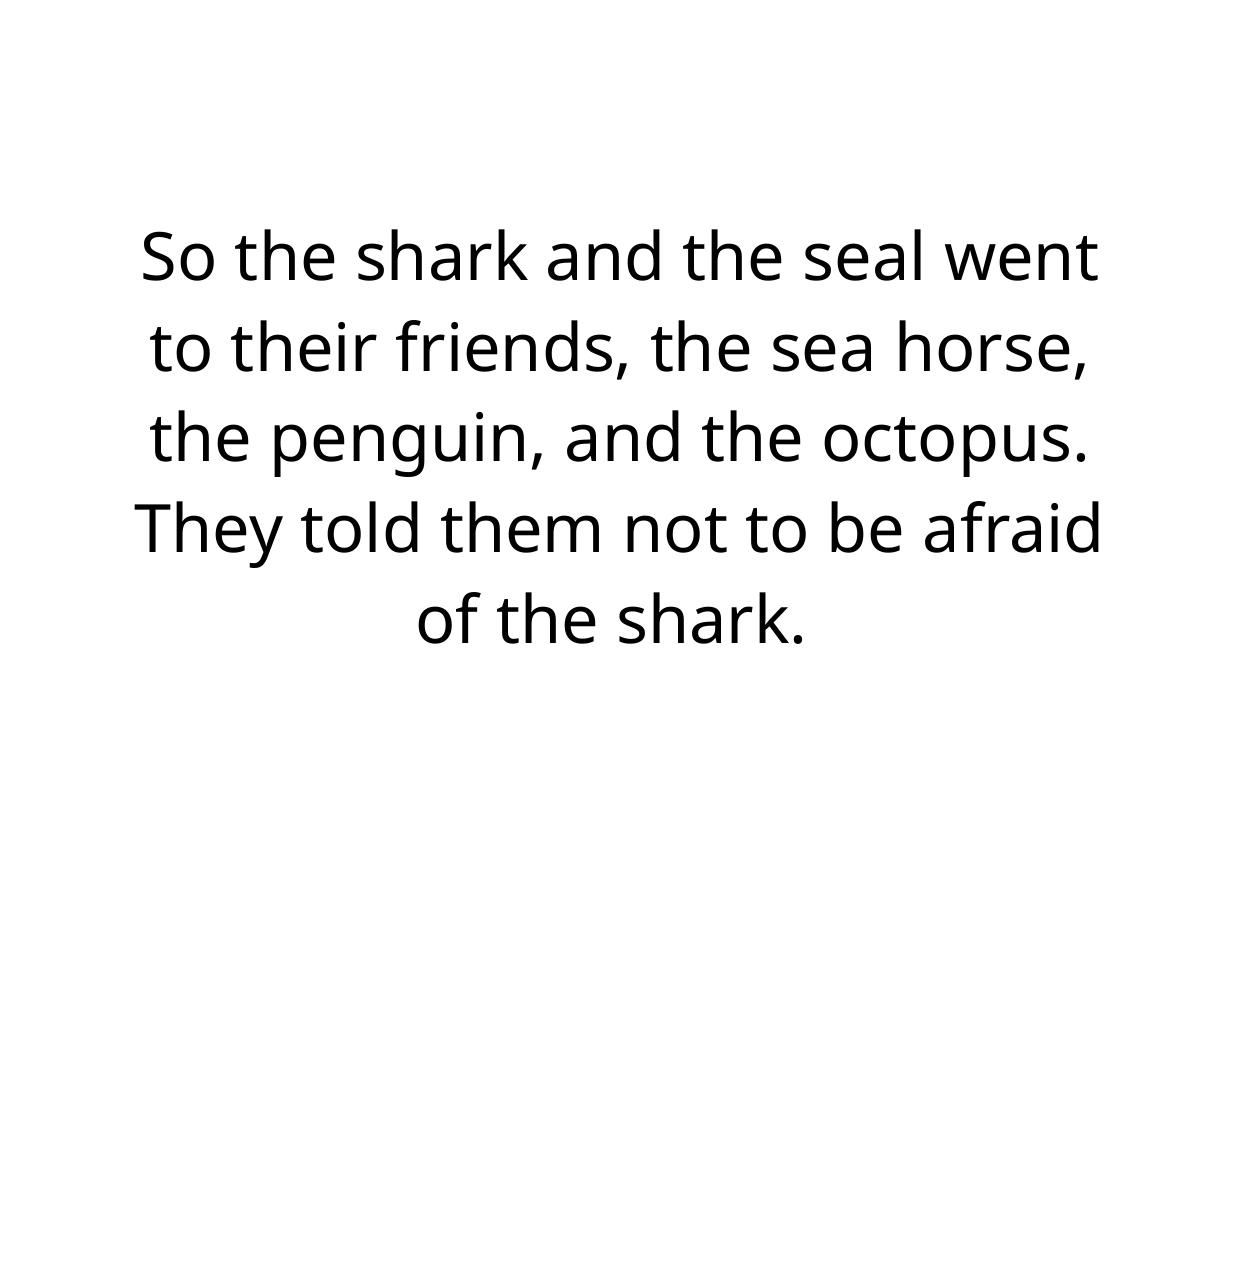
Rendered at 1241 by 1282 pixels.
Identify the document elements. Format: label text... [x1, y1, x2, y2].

text So the shark and the seal went to their friends, the sea horse, the penguin, and the octopus. They told them not to be afraid of the shark. [118, 209, 1122, 663]
